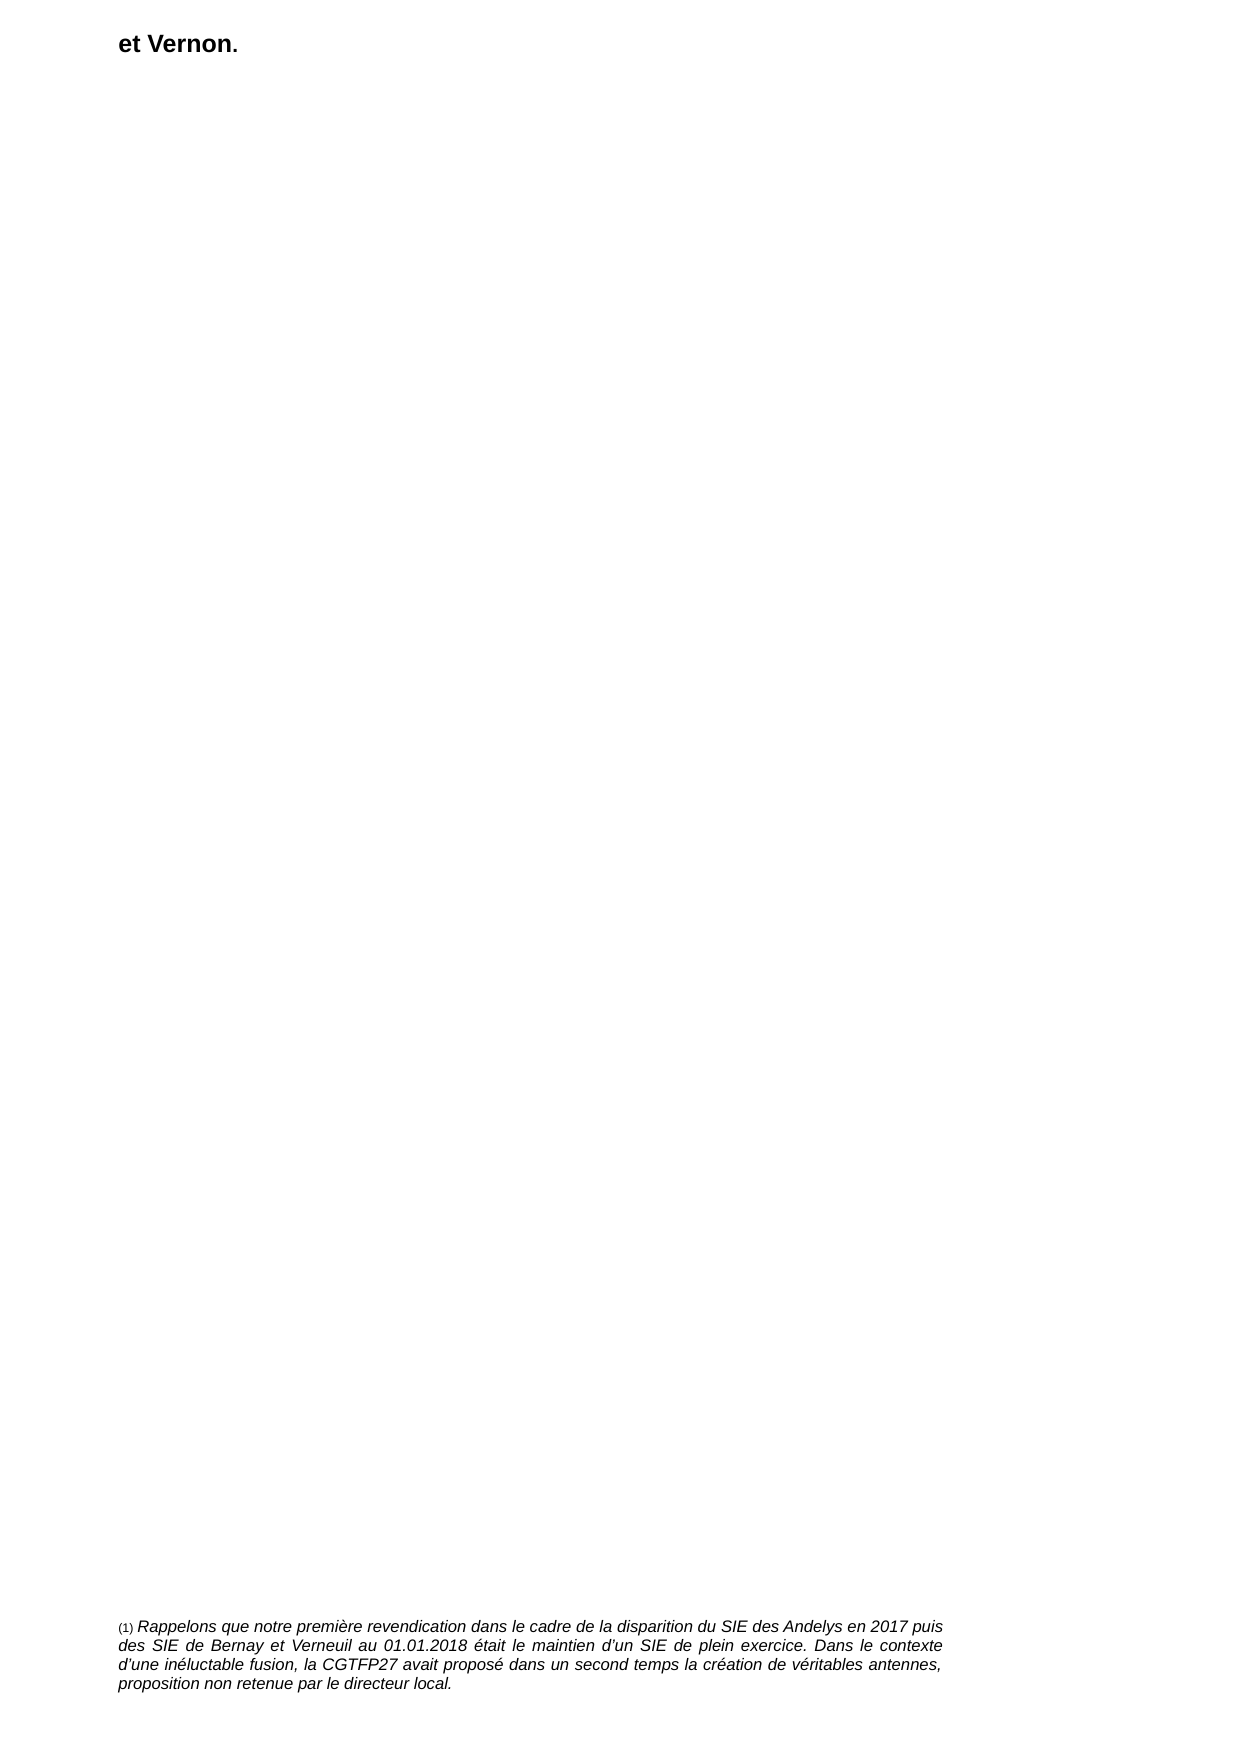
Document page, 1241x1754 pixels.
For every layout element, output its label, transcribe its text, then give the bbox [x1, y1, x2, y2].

text et Vernon. [118, 29, 945, 58]
